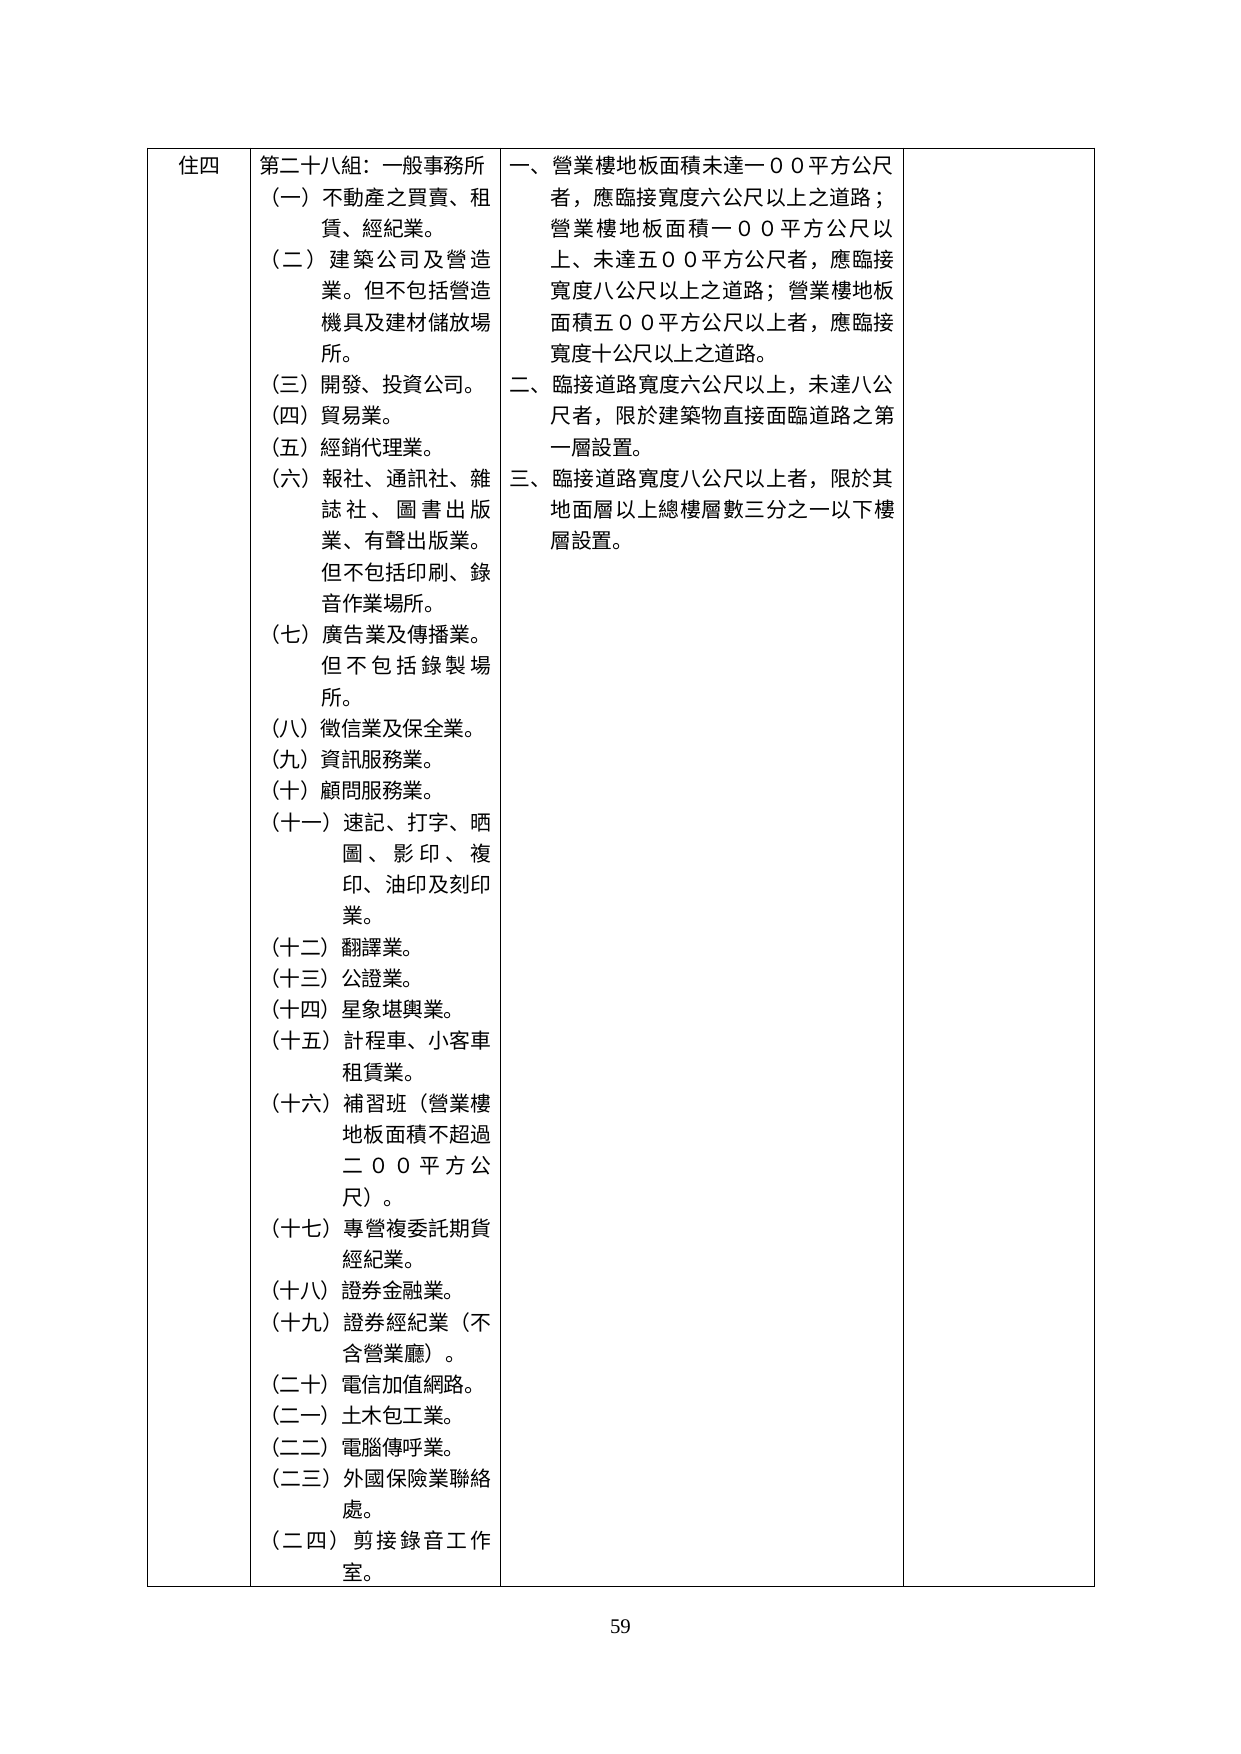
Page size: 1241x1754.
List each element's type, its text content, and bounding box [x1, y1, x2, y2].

table_cell 一、營業樓地板面積未達一００平方公尺者，應臨接寬度六公尺以上之道路；營業樓地板面積一００平方公尺以上、未達五００平方公尺者，應臨接寬度八公尺以上之道路；營業樓地板面積五００平方公尺以上者，應臨接寬度十公尺以上之道路。 二、臨接道路寬度六公尺以上，未達八公尺者，限於建築物直接面臨道路之第一層設置。 三、臨接道路寬度八公尺以上者，限於其地面層以上總樓層數三分之一以下樓層設置。 [501, 149, 903, 1586]
table_cell 住四 [148, 149, 250, 1586]
table_cell [904, 149, 1094, 1586]
table_cell 第二十八組：一般事務所 （一）不動產之買賣、租賃、經紀業。 （二）建築公司及營造業。但不包括營造機具及建材儲放場所。 （三）開發、投資公司。 （四）貿易業。 （五）經銷代理業。 （六）報社、通訊社、雜誌社、圖書出版業、有聲出版業。但不包括印刷、錄音作業場所。 （七）廣告業及傳播業。但不包括錄製場所。 （八）徵信業及保全業。 （九）資訊服務業。 （十）顧問服務業。 （十一）速記、打字、晒圖、影印、複印、油印及刻印業。 （十二）翻譯業。 （十三）公證業。 （十四）星象堪輿業。 （十五）計程車、小客車租賃業。 （十六）補習班（營業樓地板面積不超過二００平方公尺）。 （十七）專營複委託期貨經紀業。 （十八）證券金融業。 （十九）證券經紀業（不含營業廳）。 （二十）電信加值網路。 （二一）土木包工業。 （二二）電腦傳呼業。 （二三）外國保險業聯絡處。 （二四）剪接錄音工作室。 [251, 149, 500, 1586]
